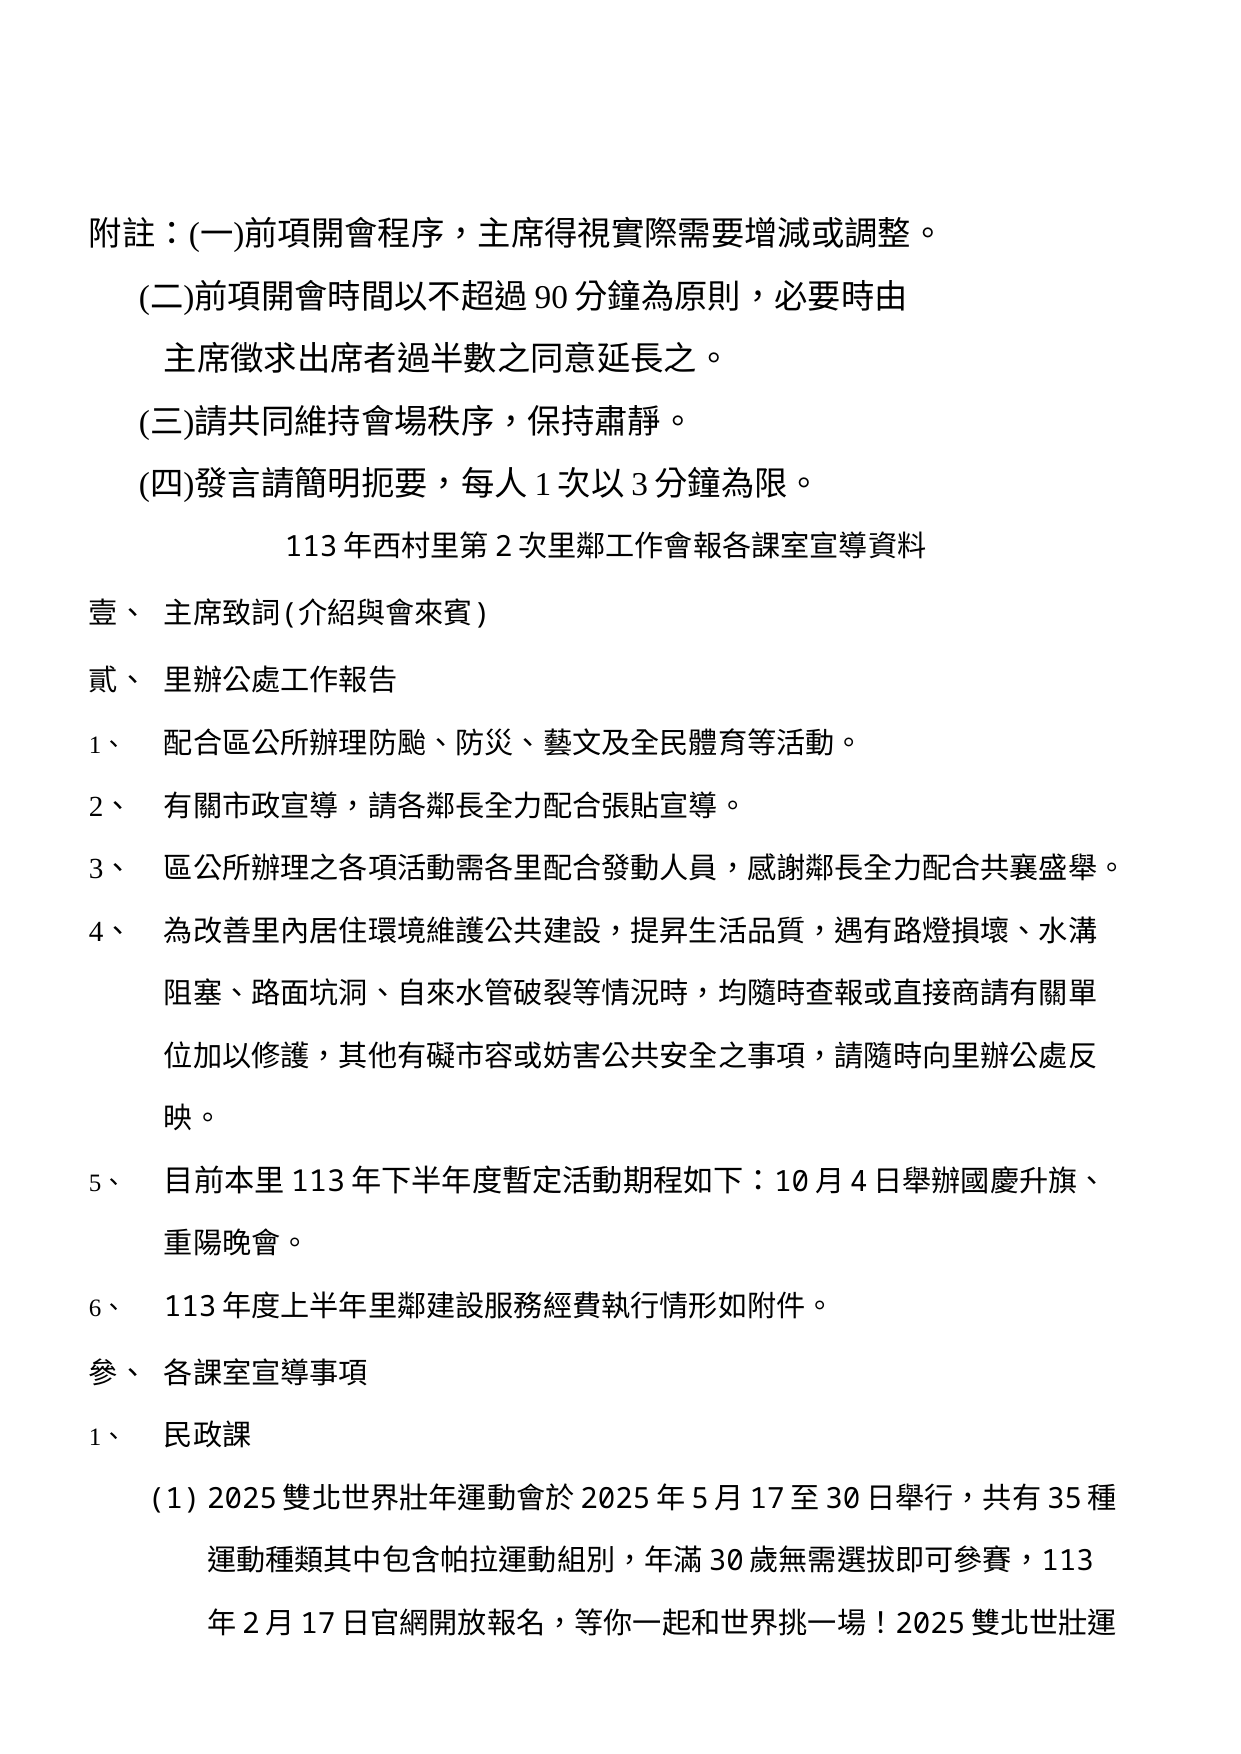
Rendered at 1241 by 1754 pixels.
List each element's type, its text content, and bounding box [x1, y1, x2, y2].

list 配合區公所辦理防颱、防災、藝文及全民體育等活動。 [89, 699, 1122, 762]
text (四)發言請簡明扼要，每人1次以3分鐘為限。 [89, 439, 1122, 502]
list 區公所辦理之各項活動需各里配合發動人員，感謝鄰長全力配合共襄盛舉。 [89, 824, 1122, 887]
list 民政課 [89, 1391, 1122, 1454]
text 113年西村里第2次里鄰工作會報各課室宣導資料 [89, 502, 1122, 564]
text (二)前項開會時間以不超過90分鐘為原則，必要時由 [89, 252, 1122, 314]
text 主席徵求出席者過半數之同意延長之。 [89, 314, 1122, 377]
list 主席致詞(介紹與會來賓) [89, 589, 1122, 632]
list 為改善里內居住環境維護公共建設，提昇生活品質，遇有路燈損壞、水溝阻塞、路面坑洞、自來水管破裂等情況時，均隨時查報或直接商請有關單位加以修護，其他有礙市容或妨害公共安全之事項，請隨時向里辦公處反映。 [89, 887, 1122, 1137]
list 里辦公處工作報告 [89, 657, 1122, 699]
text 附註：(一)前項開會程序，主席得視實際需要增減或調整。 [89, 189, 1122, 252]
text (三)請共同維持會場秩序，保持肅靜。 [89, 377, 1122, 439]
list 2025雙北世界壯年運動會於2025年5月17至30日舉行，共有35種運動種類其中包含帕拉運動組別，年滿30歲無需選拔即可參賽，113年2月17日官網開放報名，等你一起和世界挑一場！2025雙北世壯運 [148, 1454, 1122, 1641]
list 目前本里113年下半年度暫定活動期程如下：10月4日舉辦國慶升旗、重陽晚會。 [89, 1137, 1122, 1262]
list 各課室宣導事項 [89, 1349, 1122, 1391]
list 有關市政宣導，請各鄰長全力配合張貼宣導。 [89, 762, 1122, 824]
list 113年度上半年里鄰建設服務經費執行情形如附件。 [89, 1262, 1122, 1324]
